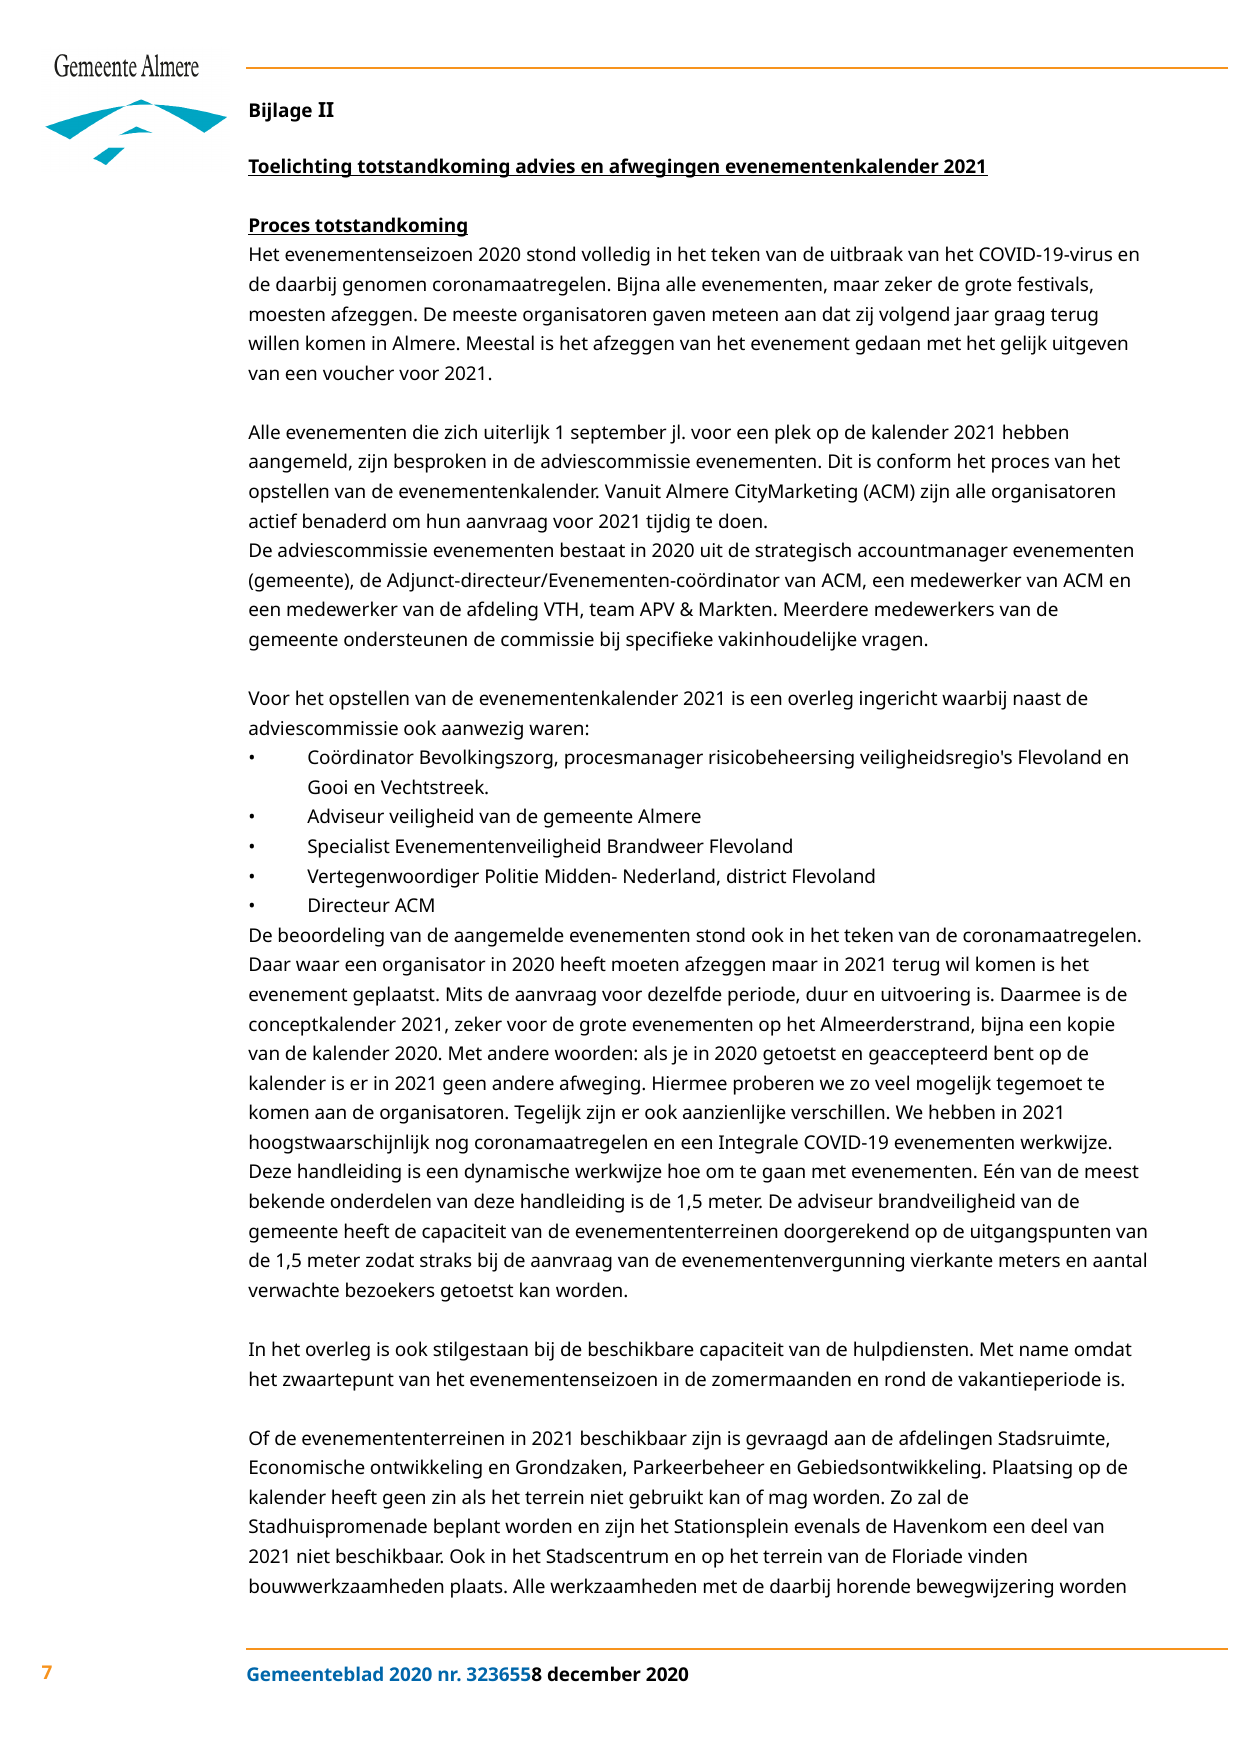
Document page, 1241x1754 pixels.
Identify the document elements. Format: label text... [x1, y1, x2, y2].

text In het overleg is ook stilgestaan bij de beschikbare capaciteit van de hulpdiensten. Met name omdat het zwaartepunt van het evenementenseizoen in de zomermaanden en rond de vakantieperiode is. [248, 1336, 1152, 1392]
picture [41, 47, 231, 172]
list Directeur ACM [248, 892, 1152, 918]
list Coördinator Bevolkingszorg, procesmanager risicobeheersing veiligheidsregio's Flevoland en Gooi en Vechtstreek. [248, 744, 1152, 800]
text Bijlage II [248, 95, 1152, 123]
text Of de evenemententerreinen in 2021 beschikbaar zijn is gevraagd aan de afdelingen Stadsruimte, Economische ontwikkeling en Grondzaken, Parkeerbeheer en Gebiedsontwikkeling. Plaatsing op de kalender heeft geen zin als het terrein niet gebruikt kan of mag worden. Zo zal de Stadhuispromenade beplant worden en zijn het Stationsplein evenals de Havenkom een deel van 2021 niet beschikbaar. Ook in het Stadscentrum en op het terrein van de Floriade vinden bouwwerkzaamheden plaats. Alle werkzaamheden met de daarbij horende bewegwijzering worden [248, 1425, 1152, 1599]
text Voor het opstellen van de evenementenkalender 2021 is een overleg ingericht waarbij naast de adviescommissie ook aanwezig waren: [248, 685, 1152, 741]
text Het evenementenseizoen 2020 stond volledig in het teken van de uitbraak van het COVID-19-virus en de daarbij genomen coronamaatregelen. Bijna alle evenementen, maar zeker de grote festivals, moesten afzeggen. De meeste organisatoren gaven meteen aan dat zij volgend jaar graag terug willen komen in Almere. Meestal is het afzeggen van het evenement gedaan met het gelijk uitgeven van een voucher voor 2021. [248, 242, 1152, 386]
text De adviescommissie evenementen bestaat in 2020 uit de strategisch accountmanager evenementen (gemeente), de Adjunct-directeur/Evenementen-coördinator van ACM, een medewerker van ACM en een medewerker van de afdeling VTH, team APV & Markten. Meerdere medewerkers van de gemeente ondersteunen de commissie bij specifieke vakinhoudelijke vragen. [248, 537, 1152, 652]
list Vertegenwoordiger Politie Midden- Nederland, district Flevoland [248, 863, 1152, 889]
text De beoordeling van de aangemelde evenementen stond ook in het teken van de coronamaatregelen. Daar waar een organisator in 2020 heeft moeten afzeggen maar in 2021 terug wil komen is het evenement geplaatst. Mits de aanvraag voor dezelfde periode, duur en uitvoering is. Daarmee is de conceptkalender 2021, zeker voor de grote evenementen op het Almeerderstrand, bijna een kopie van de kalender 2020. Met andere woorden: als je in 2020 getoetst en geaccepteerd bent op de kalender is er in 2021 geen andere afweging. Hiermee proberen we zo veel mogelijk tegemoet te komen aan de organisatoren. Tegelijk zijn er ook aanzienlijke verschillen. We hebben in 2021 hoogstwaarschijnlijk nog coronamaatregelen en een Integrale COVID-19 evenementen werkwijze. Deze handleiding is een dynamische werkwijze hoe om te gaan met evenementen. Eén van de meest bekende onderdelen van deze handleiding is de 1,5 meter. De adviseur brandveiligheid van de gemeente heeft de capaciteit van de evenemententerreinen doorgerekend op de uitgangspunten van de 1,5 meter zodat straks bij de aanvraag van de evenementenvergunning vierkante meters en aantal verwachte bezoekers getoetst kan worden. [248, 922, 1152, 1303]
text Alle evenementen die zich uiterlijk 1 september jl. voor een plek op de kalender 2021 hebben aangemeld, zijn besproken in de adviescommissie evenementen. Dit is conform het proces van het opstellen van de evenementenkalender. Vanuit Almere CityMarketing (ACM) zijn alle organisatoren actief benaderd om hun aanvraag voor 2021 tijdig te doen. [248, 419, 1152, 534]
list Specialist Evenementenveiligheid Brandweer Flevoland [248, 833, 1152, 859]
text Proces totstandkoming [248, 212, 1152, 238]
text Toelichting totstandkoming advies en afwegingen evenementenkalender 2021 [248, 153, 1152, 179]
list Adviseur veiligheid van de gemeente Almere [248, 804, 1152, 829]
